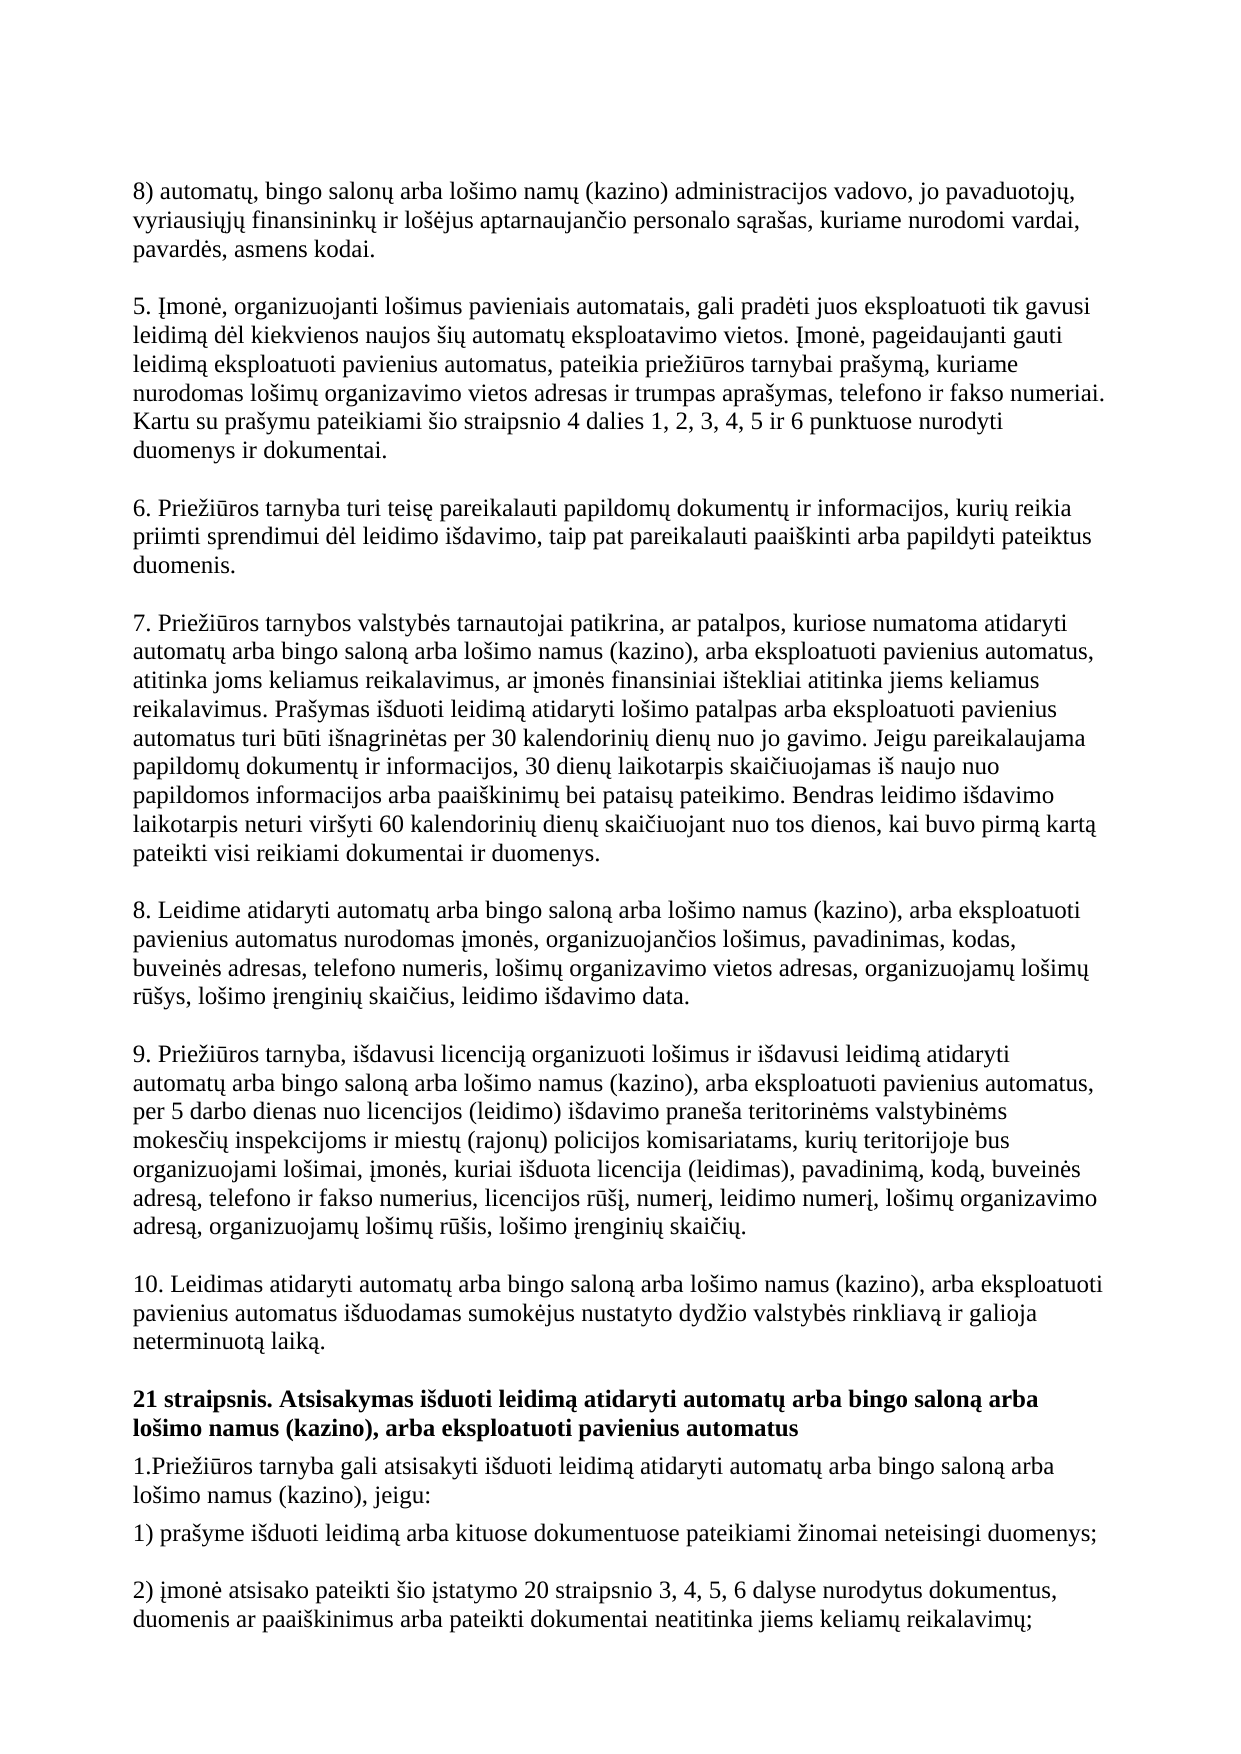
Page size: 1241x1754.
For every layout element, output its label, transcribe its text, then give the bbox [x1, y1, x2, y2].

text 1) prašyme išduoti leidimą arba kituose dokumentuose pateikiami žinomai neteisingi duomenys; [133, 1518, 1108, 1547]
text 7. Priežiūros tarnybos valstybės tarnautojai patikrina, ar patalpos, kuriose numatoma atidaryti automatų arba bingo saloną arba lošimo namus (kazino), arba eksploatuoti pavienius automatus, atitinka joms keliamus reikalavimus, ar įmonės finansiniai ištekliai atitinka jiems keliamus reikalavimus. Prašymas išduoti leidimą atidaryti lošimo patalpas arba eksploatuoti pavienius automatus turi būti išnagrinėtas per 30 kalendorinių dienų nuo jo gavimo. Jeigu pareikalaujama papildomų dokumentų ir informacijos, 30 dienų laikotarpis skaičiuojamas iš naujo nuo papildomos informacijos arba paaiškinimų bei pataisų pateikimo. Bendras leidimo išdavimo laikotarpis neturi viršyti 60 kalendorinių dienų skaičiuojant nuo tos dienos, kai buvo pirmą kartą pateikti visi reikiami dokumentai ir duomenys. [133, 608, 1108, 866]
text 6. Priežiūros tarnyba turi teisę pareikalauti papildomų dokumentų ir informacijos, kurių reikia priimti sprendimui dėl leidimo išdavimo, taip pat pareikalauti paaiškinti arba papildyti pateiktus duomenis. [133, 493, 1108, 579]
text 5. Įmonė, organizuojanti lošimus pavieniais automatais, gali pradėti juos eksploatuoti tik gavusi leidimą dėl kiekvienos naujos šių automatų eksploatavimo vietos. Įmonė, pageidaujanti gauti leidimą eksploatuoti pavienius automatus, pateikia priežiūros tarnybai prašymą, kuriame nurodomas lošimų organizavimo vietos adresas ir trumpas aprašymas, telefono ir fakso numeriai. Kartu su prašymu pateikiami šio straipsnio 4 dalies 1, 2, 3, 4, 5 ir 6 punktuose nurodyti duomenys ir dokumentai. [133, 291, 1108, 464]
text 9. Priežiūros tarnyba, išdavusi licenciją organizuoti lošimus ir išdavusi leidimą atidaryti automatų arba bingo saloną arba lošimo namus (kazino), arba eksploatuoti pavienius automatus, per 5 darbo dienas nuo licencijos (leidimo) išdavimo praneša teritorinėms valstybinėms mokesčių inspekcijoms ir miestų (rajonų) policijos komisariatams, kurių teritorijoje bus organizuojami lošimai, įmonės, kuriai išduota licencija (leidimas), pavadinimą, kodą, buveinės adresą, telefono ir fakso numerius, licencijos rūšį, numerį, leidimo numerį, lošimų organizavimo adresą, organizuojamų lošimų rūšis, lošimo įrenginių skaičių. [133, 1039, 1108, 1240]
text 1.Priežiūros tarnyba gali atsisakyti išduoti leidimą atidaryti automatų arba bingo saloną arba lošimo namus (kazino), jeigu: [133, 1451, 1108, 1508]
text 21 straipsnis. Atsisakymas išduoti leidimą atidaryti automatų arba bingo saloną arba lošimo namus (kazino), arba eksploatuoti pavienius automatus [133, 1384, 1108, 1441]
text 8) automatų, bingo salonų arba lošimo namų (kazino) administracijos vadovo, jo pavaduotojų, vyriausiųjų finansininkų ir lošėjus aptarnaujančio personalo sąrašas, kuriame nurodomi vardai, pavardės, asmens kodai. [133, 176, 1108, 263]
text 10. Leidimas atidaryti automatų arba bingo saloną arba lošimo namus (kazino), arba eksploatuoti pavienius automatus išduodamas sumokėjus nustatyto dydžio valstybės rinkliavą ir galioja neterminuotą laiką. [133, 1269, 1108, 1355]
text 2) įmonė atsisako pateikti šio įstatymo 20 straipsnio 3, 4, 5, 6 dalyse nurodytus dokumentus, duomenis ar paaiškinimus arba pateikti dokumentai neatitinka jiems keliamų reikalavimų; [133, 1576, 1108, 1633]
text 8. Leidime atidaryti automatų arba bingo saloną arba lošimo namus (kazino), arba eksploatuoti pavienius automatus nurodomas įmonės, organizuojančios lošimus, pavadinimas, kodas, buveinės adresas, telefono numeris, lošimų organizavimo vietos adresas, organizuojamų lošimų rūšys, lošimo įrenginių skaičius, leidimo išdavimo data. [133, 895, 1108, 1010]
